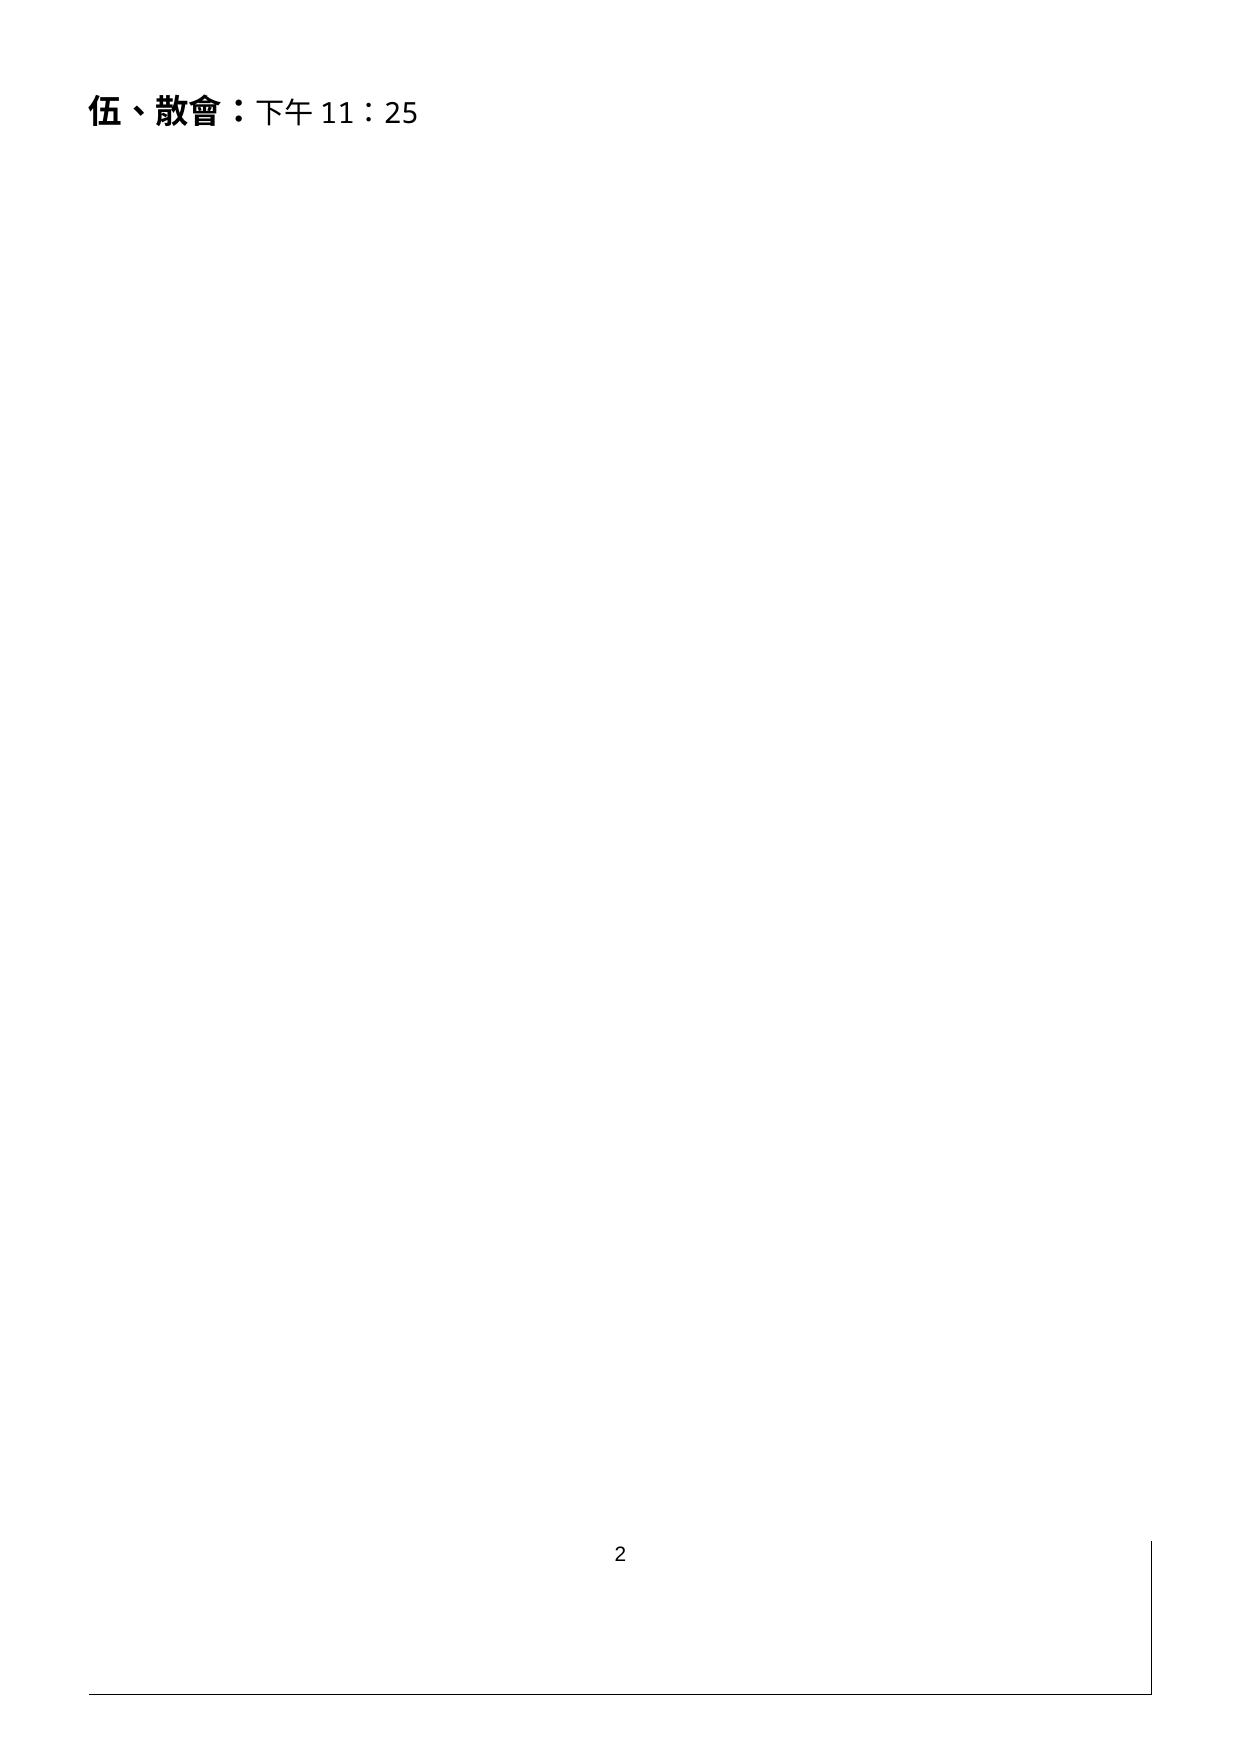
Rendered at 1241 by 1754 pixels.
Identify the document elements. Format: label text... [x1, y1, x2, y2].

text 伍、散會：下午11：25 [89, 89, 1152, 132]
